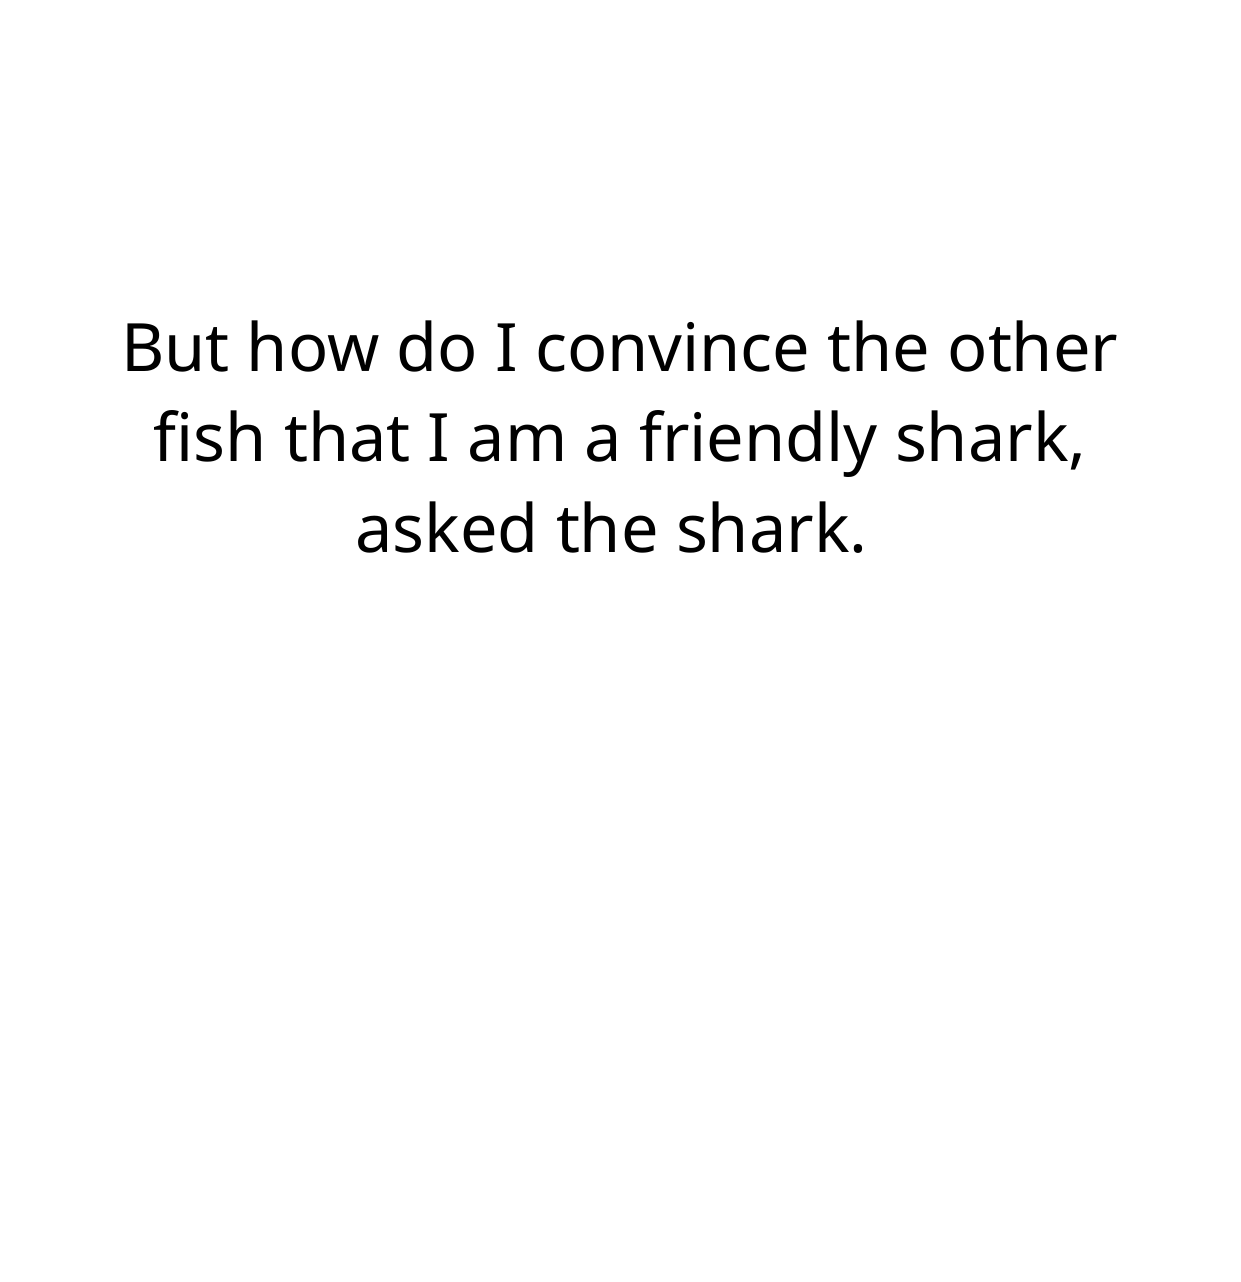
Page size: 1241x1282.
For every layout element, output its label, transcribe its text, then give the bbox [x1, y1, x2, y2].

text But how do I convince the other fish that I am a friendly shark, asked the shark. [118, 300, 1122, 572]
